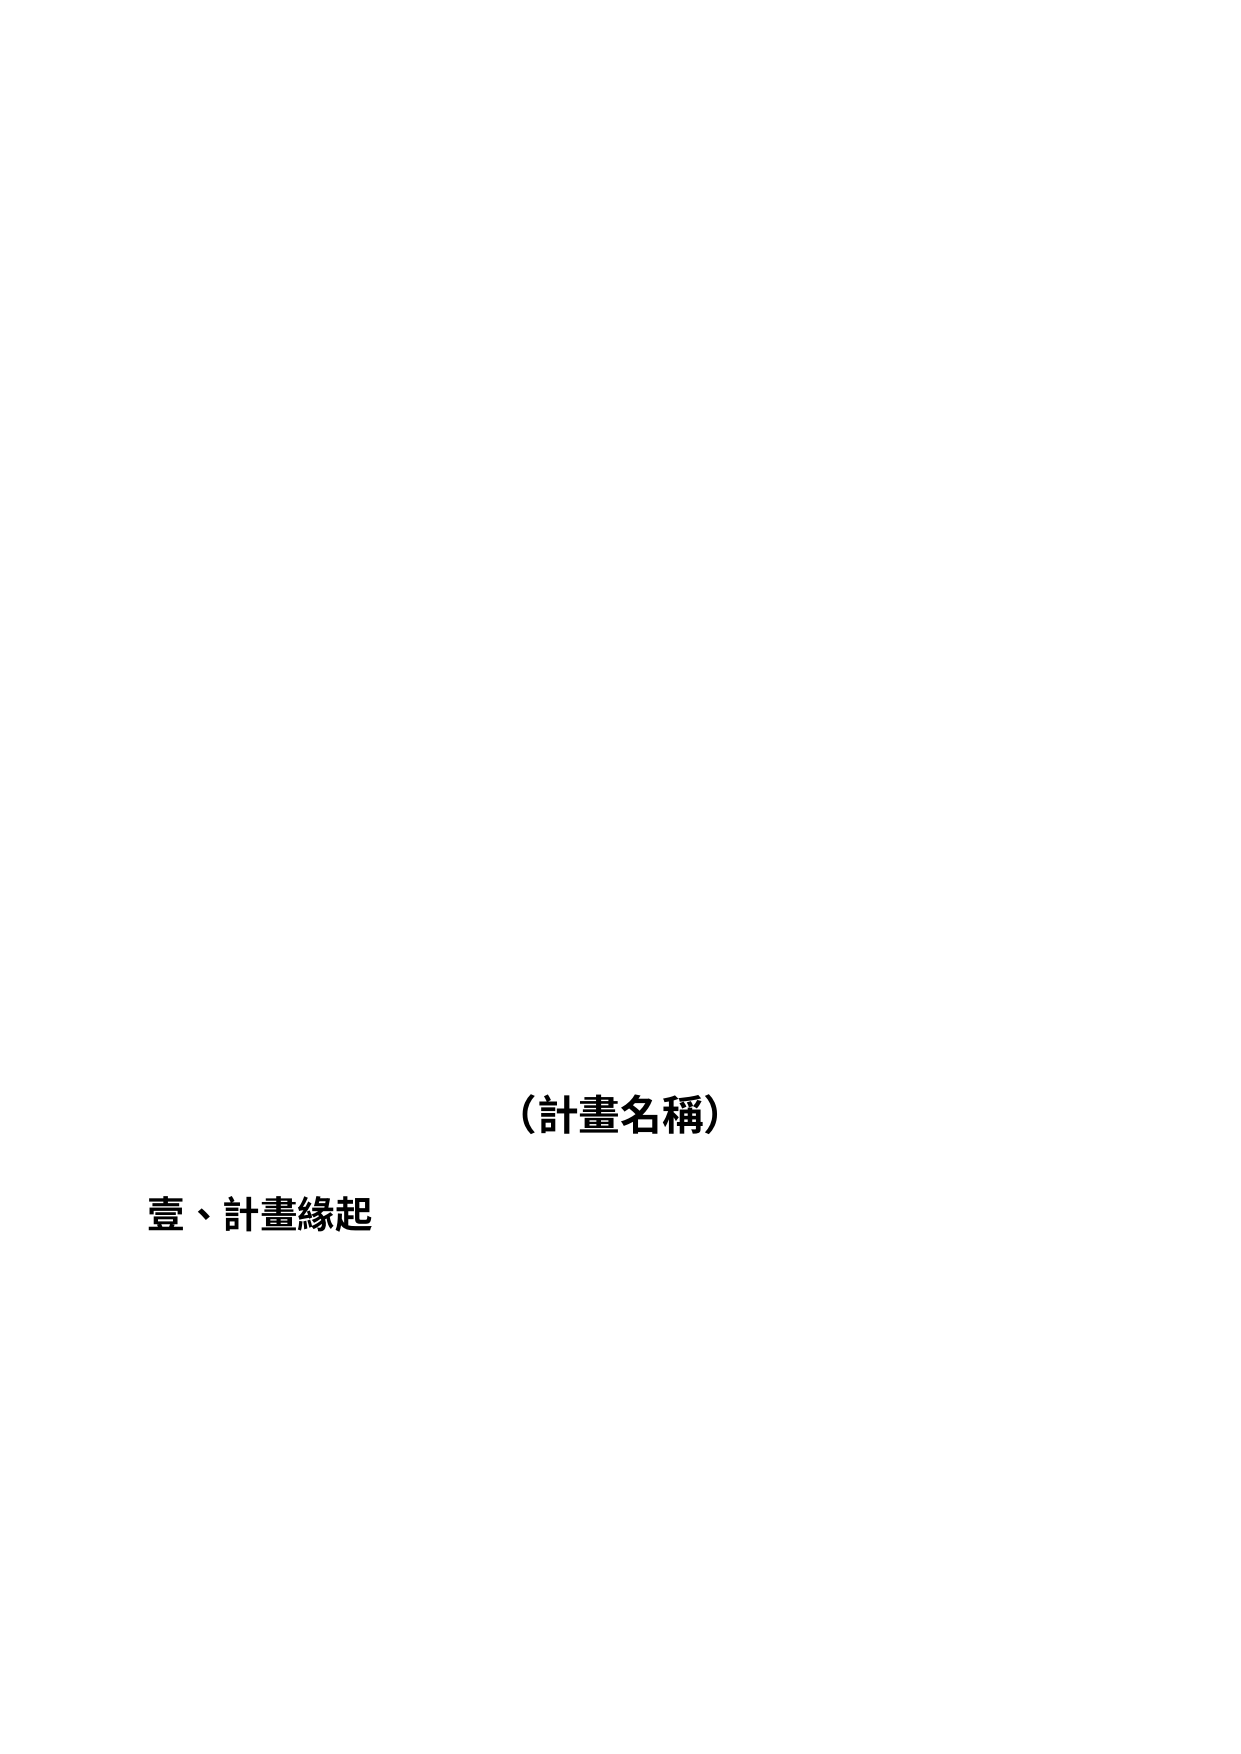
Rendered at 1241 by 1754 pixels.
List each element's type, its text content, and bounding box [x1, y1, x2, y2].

text 壹、計畫緣起 [148, 1170, 1093, 1233]
text （計畫名稱） [148, 1070, 1093, 1133]
